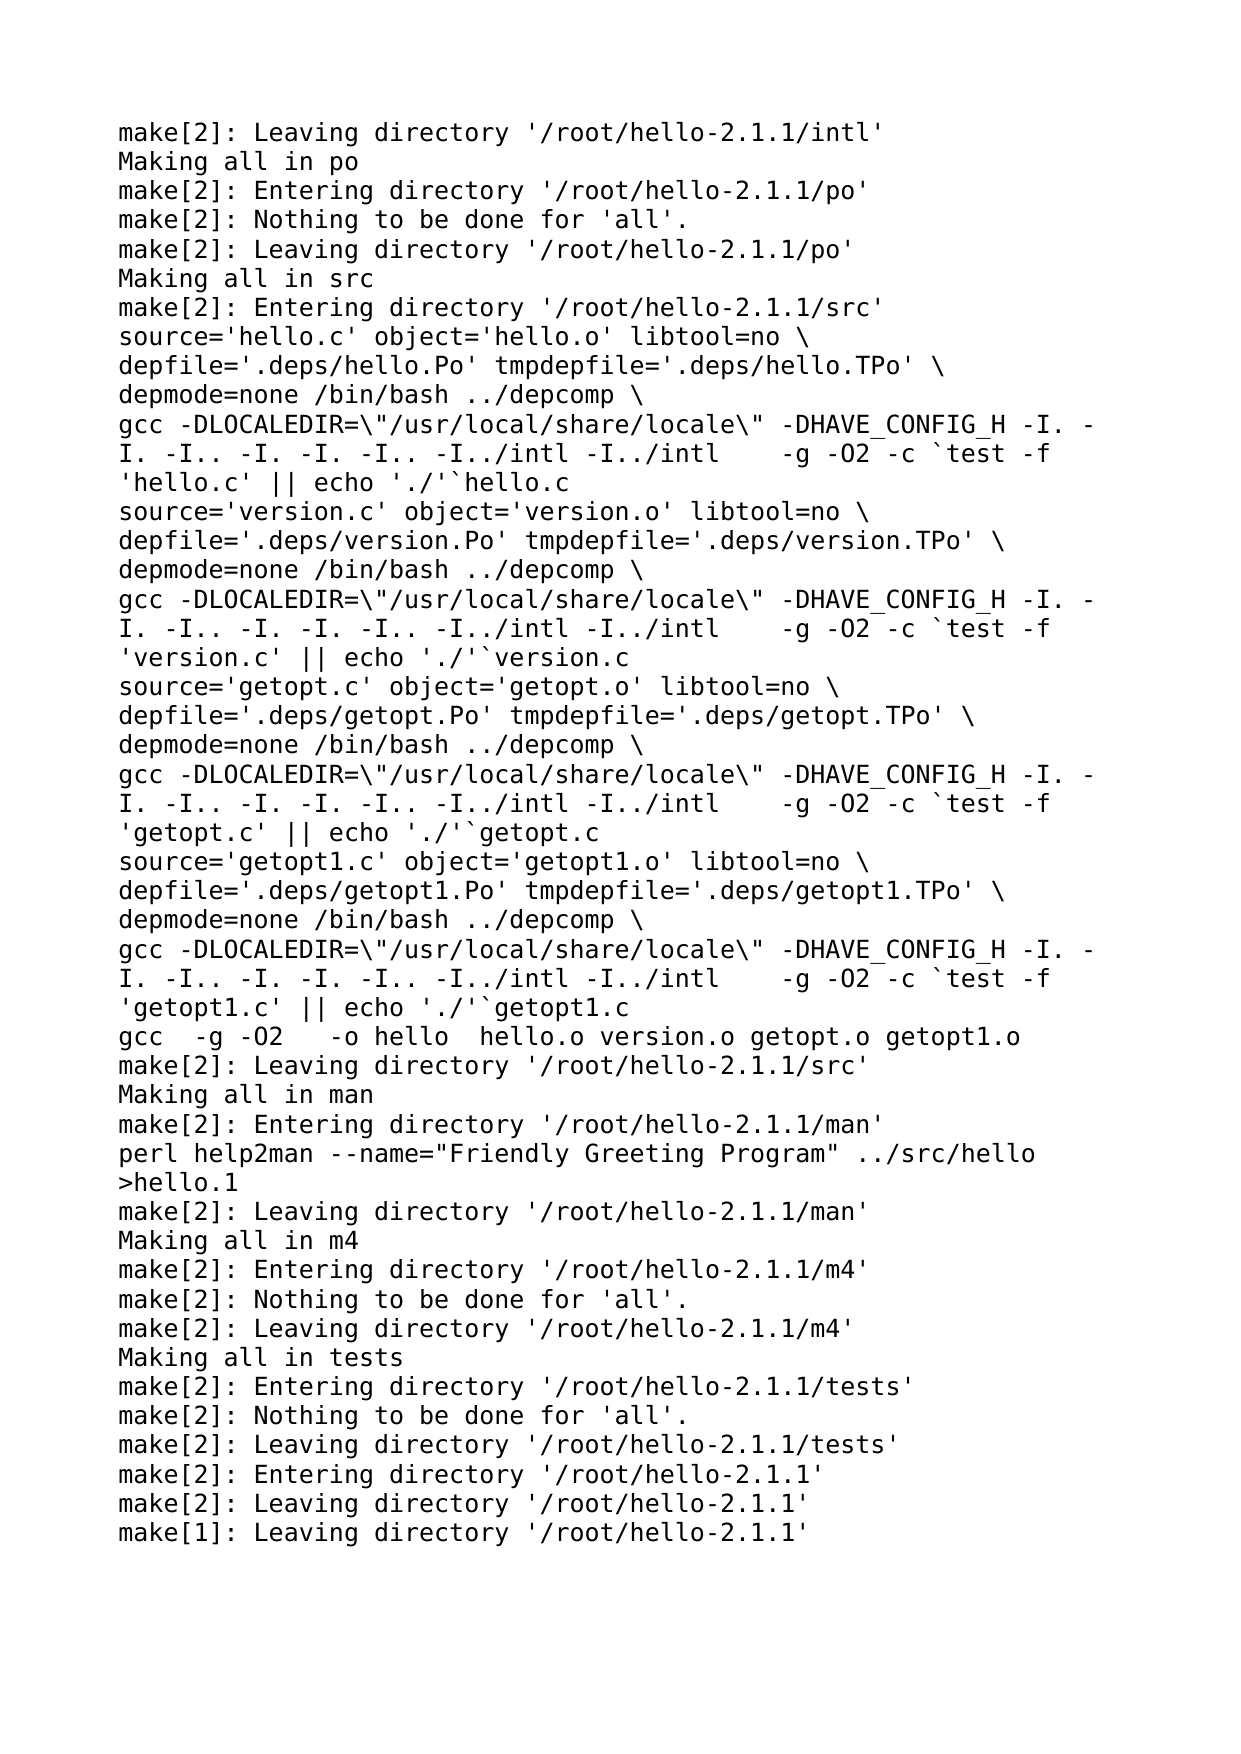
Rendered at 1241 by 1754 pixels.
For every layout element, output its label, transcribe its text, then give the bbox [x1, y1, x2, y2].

text make[2]: Leaving directory '/root/hello-2.1.1/intl' Making all in po make[2]: Entering directory '/root/hello-2.1.1/po' make[2]: Nothing to be done for 'all'. make[2]: Leaving directory '/root/hello-2.1.1/po' Making all in src make[2]: Entering directory '/root/hello-2.1.1/src' source='hello.c' object='hello.o' libtool=no \ depfile='.deps/hello.Po' tmpdepfile='.deps/hello.TPo' \ depmode=none /bin/bash ../depcomp \ gcc -DLOCALEDIR=\"/usr/local/share/locale\" -DHAVE_CONFIG_H -I. -I. -I.. -I. -I. -I.. -I../intl -I../intl -g -O2 -c `test -f 'hello.c' || echo './'`hello.c source='version.c' object='version.o' libtool=no \ depfile='.deps/version.Po' tmpdepfile='.deps/version.TPo' \ depmode=none /bin/bash ../depcomp \ gcc -DLOCALEDIR=\"/usr/local/share/locale\" -DHAVE_CONFIG_H -I. -I. -I.. -I. -I. -I.. -I../intl -I../intl -g -O2 -c `test -f 'version.c' || echo './'`version.c source='getopt.c' object='getopt.o' libtool=no \ depfile='.deps/getopt.Po' tmpdepfile='.deps/getopt.TPo' \ depmode=none /bin/bash ../depcomp \ gcc -DLOCALEDIR=\"/usr/local/share/locale\" -DHAVE_CONFIG_H -I. -I. -I.. -I. -I. -I.. -I../intl -I../intl -g -O2 -c `test -f 'getopt.c' || echo './'`getopt.c source='getopt1.c' object='getopt1.o' libtool=no \ depfile='.deps/getopt1.Po' tmpdepfile='.deps/getopt1.TPo' \ depmode=none /bin/bash ../depcomp \ gcc -DLOCALEDIR=\"/usr/local/share/locale\" -DHAVE_CONFIG_H -I. -I. -I.. -I. -I. -I.. -I../intl -I../intl -g -O2 -c `test -f 'getopt1.c' || echo './'`getopt1.c gcc -g -O2 -o hello hello.o version.o getopt.o getopt1.o make[2]: Leaving directory '/root/hello-2.1.1/src' Making all in man make[2]: Entering directory '/root/hello-2.1.1/man' perl help2man --name="Friendly Greeting Program" ../src/hello >hello.1 make[2]: Leaving directory '/root/hello-2.1.1/man' Making all in m4 make[2]: Entering directory '/root/hello-2.1.1/m4' make[2]: Nothing to be done for 'all'. make[2]: Leaving directory '/root/hello-2.1.1/m4' Making all in tests make[2]: Entering directory '/root/hello-2.1.1/tests' make[2]: Nothing to be done for 'all'. make[2]: Leaving directory '/root/hello-2.1.1/tests' make[2]: Entering directory '/root/hello-2.1.1' make[2]: Leaving directory '/root/hello-2.1.1' make[1]: Leaving directory '/root/hello-2.1.1' [118, 118, 1122, 1547]
